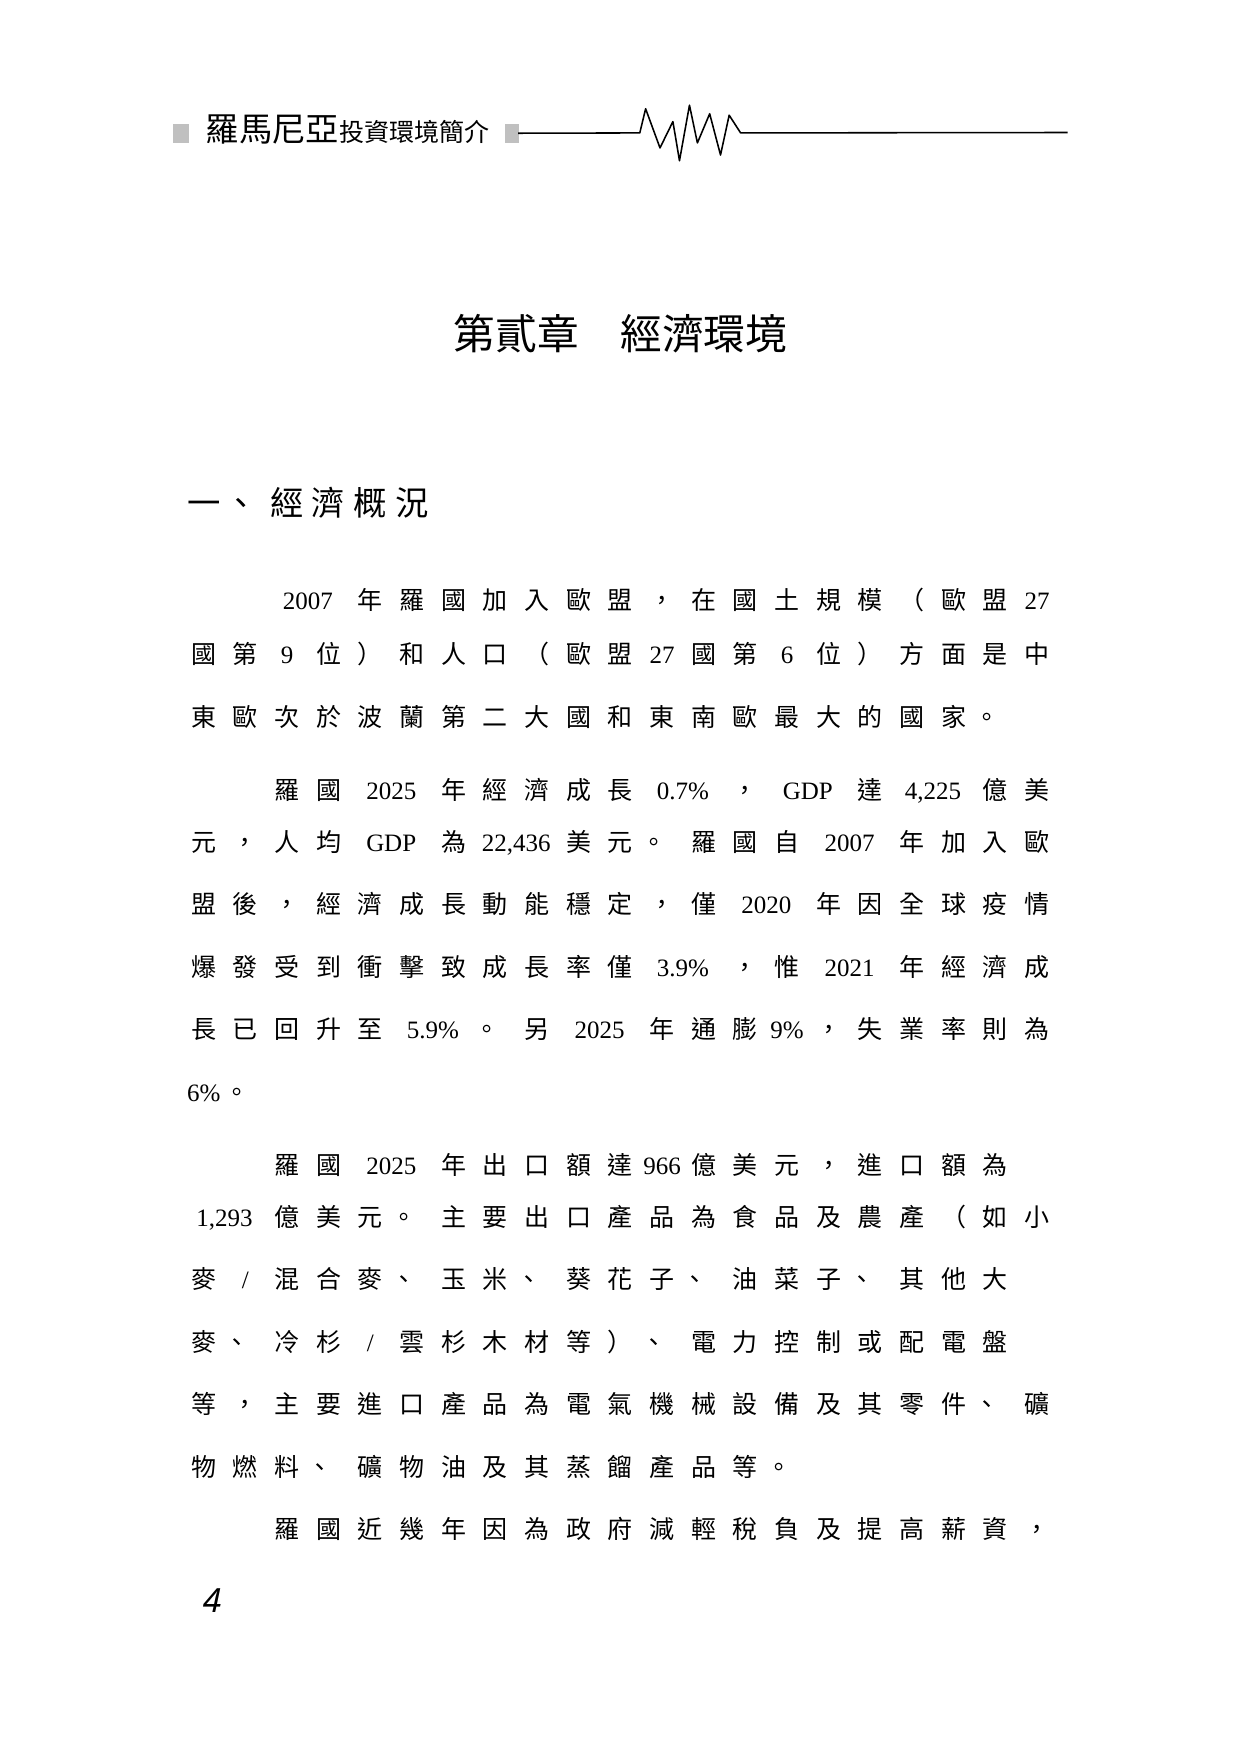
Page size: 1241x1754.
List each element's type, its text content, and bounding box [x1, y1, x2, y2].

text 羅國2025年經濟成長0.7%，GDP達4,225億美元，人均GDP為22,436美元。羅國自2007年加入歐盟後，經濟成長動能穩定，僅2020年因全球疫情爆發受到衝擊致成長率僅3.9%，惟2021年經濟成長已回升至5.9%。另2025年通膨9%，失業率則為6%。 [183, 736, 1058, 1111]
text 一、經濟概況 [183, 459, 1058, 522]
text 羅國2025年出口額達966億美元，進口額為1,293億美元。主要出口產品為食品及農產（如小麥/混合麥、玉米、葵花子、油菜子、其他大麥、冷杉/雲杉木材等）、電力控制或配電盤等，主要進口產品為電氣機械設備及其零件、礦物燃料、礦物油及其蒸餾產品等。 [183, 1111, 1058, 1486]
text 羅國近幾年因為政府減輕稅負及提高薪資， [183, 1486, 1058, 1549]
text 第貳章 經濟環境 [183, 290, 1058, 352]
text 2007年羅國加入歐盟，在國土規模（歐盟27國第9位）和人口（歐盟27國第6位）方面是中東歐次於波蘭第二大國和東南歐最大的國家。 [183, 549, 1058, 736]
